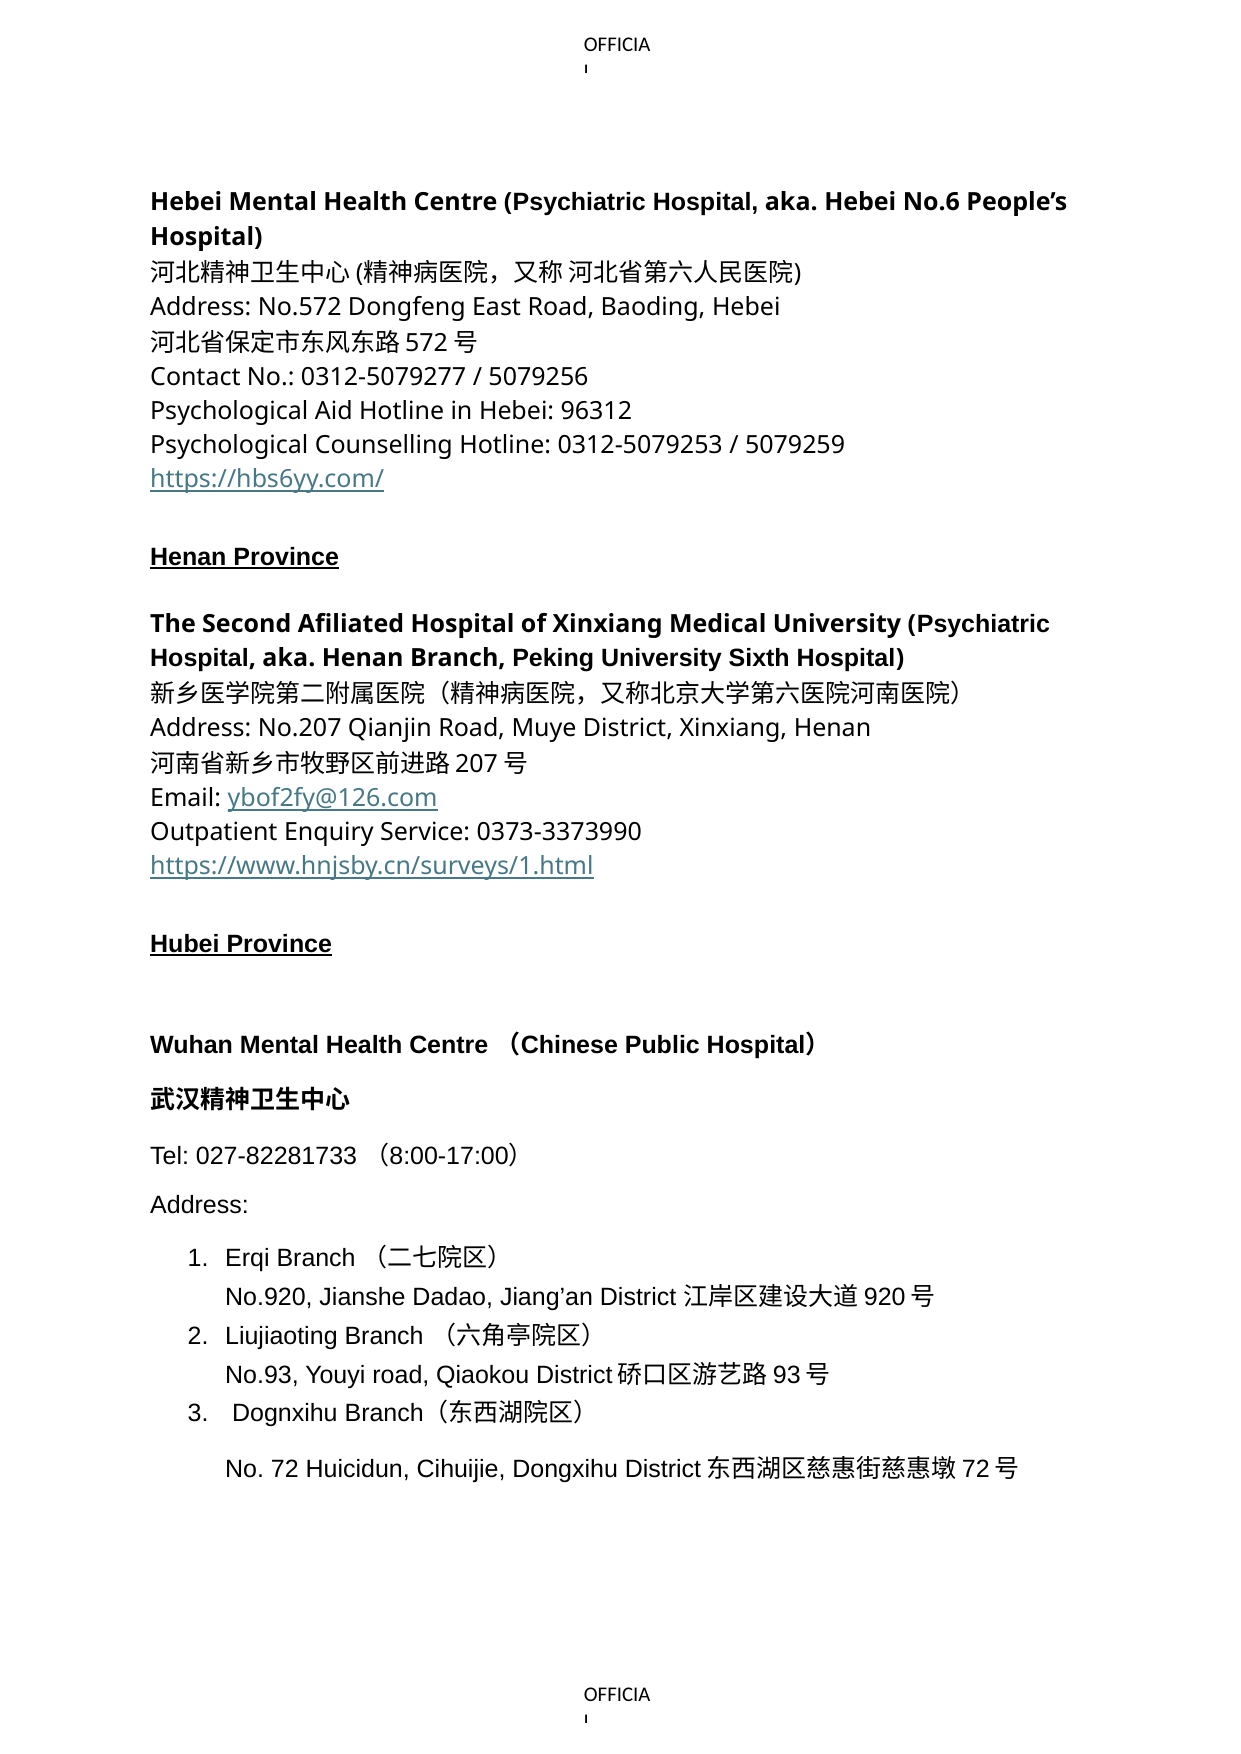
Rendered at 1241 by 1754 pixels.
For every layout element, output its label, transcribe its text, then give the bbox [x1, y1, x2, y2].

text 武汉精神卫生中心 [150, 1080, 1090, 1116]
text Psychological Aid Hotline in Hebei: 96312 [150, 393, 1090, 427]
list No.93, Youyi road, Qiaokou District硚口区游艺路93号 [225, 1354, 1090, 1390]
text 河北精神卫生中心 (精神病医院，又称 河北省第六人民医院) [150, 252, 1090, 288]
list Erqi Branch （二七院区） [187, 1238, 1090, 1274]
text Address: No.572 Dongfeng East Road, Baoding, Hebei [150, 288, 1090, 322]
text The Second Afiliated Hospital of Xinxiang Medical University (Psychiatric Hospital, aka. Henan Branch, Peking University Sixth Hospital) [150, 605, 1090, 673]
text Address: No.207 Qianjin Road, Muye District, Xinxiang, Henan [150, 709, 1090, 744]
text Henan Province [150, 542, 1090, 571]
list Dognxihu Branch（东西湖院区） [187, 1393, 1090, 1429]
text 河南省新乡市牧野区前进路207号 [150, 744, 1090, 780]
text Contact No.: 0312-5079277 / 5079256 [150, 359, 1090, 393]
list Liujiaoting Branch （六角亭院区） [187, 1315, 1090, 1352]
text Email: ybof2fy@126.com [150, 780, 1090, 814]
text Wuhan Mental Health Centre （Chinese Public Hospital） [150, 1024, 1090, 1061]
text Hebei Mental Health Centre (Psychiatric Hospital, aka. Hebei No.6 People’s Hospital) [150, 184, 1090, 252]
text No. 72 Huicidun, Cihuijie, Dongxihu District东西湖区慈惠街慈惠墩72号 [150, 1448, 1090, 1484]
text Outpatient Enquiry Service: 0373-3373990 [150, 814, 1090, 848]
text Hubei Province [150, 929, 1090, 958]
list No.920, Jianshe Dadao, Jiang’an District 江岸区建设大道920号 [225, 1277, 1090, 1313]
text Tel: 027-82281733 （8:00-17:00） [150, 1135, 1090, 1171]
text 河北省保定市东风东路572号 [150, 322, 1090, 359]
text https://www.hnjsby.cn/surveys/1.html [150, 848, 1090, 882]
text Address: [150, 1191, 1090, 1219]
text Psychological Counselling Hotline: 0312-5079253 / 5079259 [150, 427, 1090, 461]
text https://hbs6yy.com/ [150, 461, 1090, 495]
text 新乡医学院第二附属医院（精神病医院，又称北京大学第六医院河南医院） [150, 673, 1090, 709]
